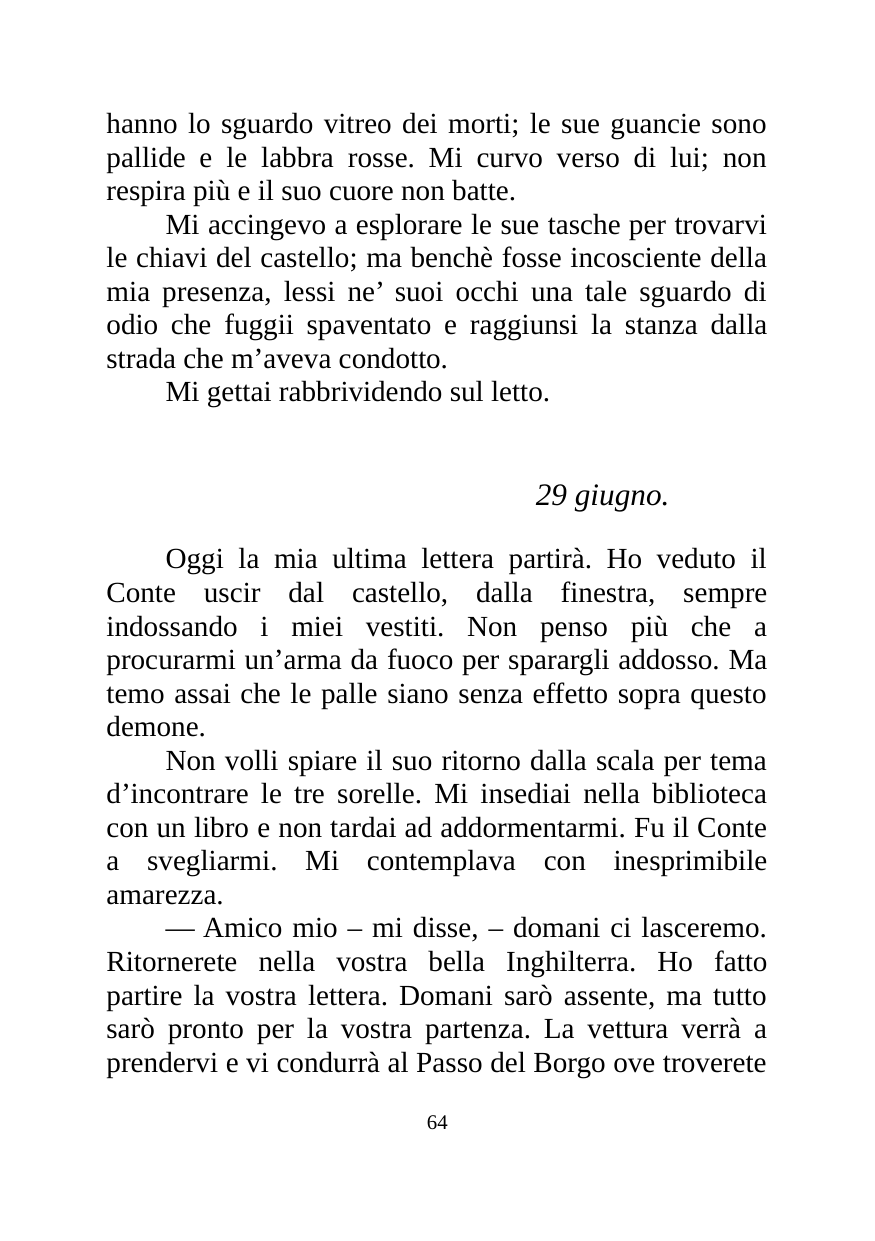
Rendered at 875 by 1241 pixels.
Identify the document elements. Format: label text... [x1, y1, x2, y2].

text Mi accingevo a esplorare le sue tasche per trovarvi le chiavi del castello; ma benchè fosse incosciente della mia presenza, lessi ne’ suoi occhi una tale sguardo di odio che fuggii spaventato e raggiunsi la stanza dalla strada che m’aveva condotto. [106, 207, 768, 374]
text 29 giugno. [106, 420, 768, 512]
text hanno lo sguardo vitreo dei morti; le sue guancie sono pallide e le labbra rosse. Mi curvo verso di lui; non respira più e il suo cuore non batte. [106, 106, 768, 207]
text Mi gettai rabbrividendo sul letto. [106, 374, 768, 408]
text — Amico mio – mi disse, – domani ci lasceremo. Ritornerete nella vostra bella Inghilterra. Ho fatto partire la vostra lettera. Domani sarò assente, ma tutto sarò pronto per la vostra partenza. La vettura verrà a prendervi e vi condurrà al Passo del Borgo ove troverete [106, 911, 768, 1078]
text Non volli spiare il suo ritorno dalla scala per tema d’incontrare le tre sorelle. Mi insediai nella biblioteca con un libro e non tardai ad addormentarmi. Fu il Conte a svegliarmi. Mi contemplava con inesprimibile amarezza. [106, 743, 768, 911]
text Oggi la mia ultima lettera partirà. Ho veduto il Conte uscir dal castello, dalla finestra, sempre indossando i miei vestiti. Non penso più che a procurarmi un’arma da fuoco per sparargli addosso. Ma temo assai che le palle siano senza effetto sopra questo demone. [106, 542, 768, 743]
